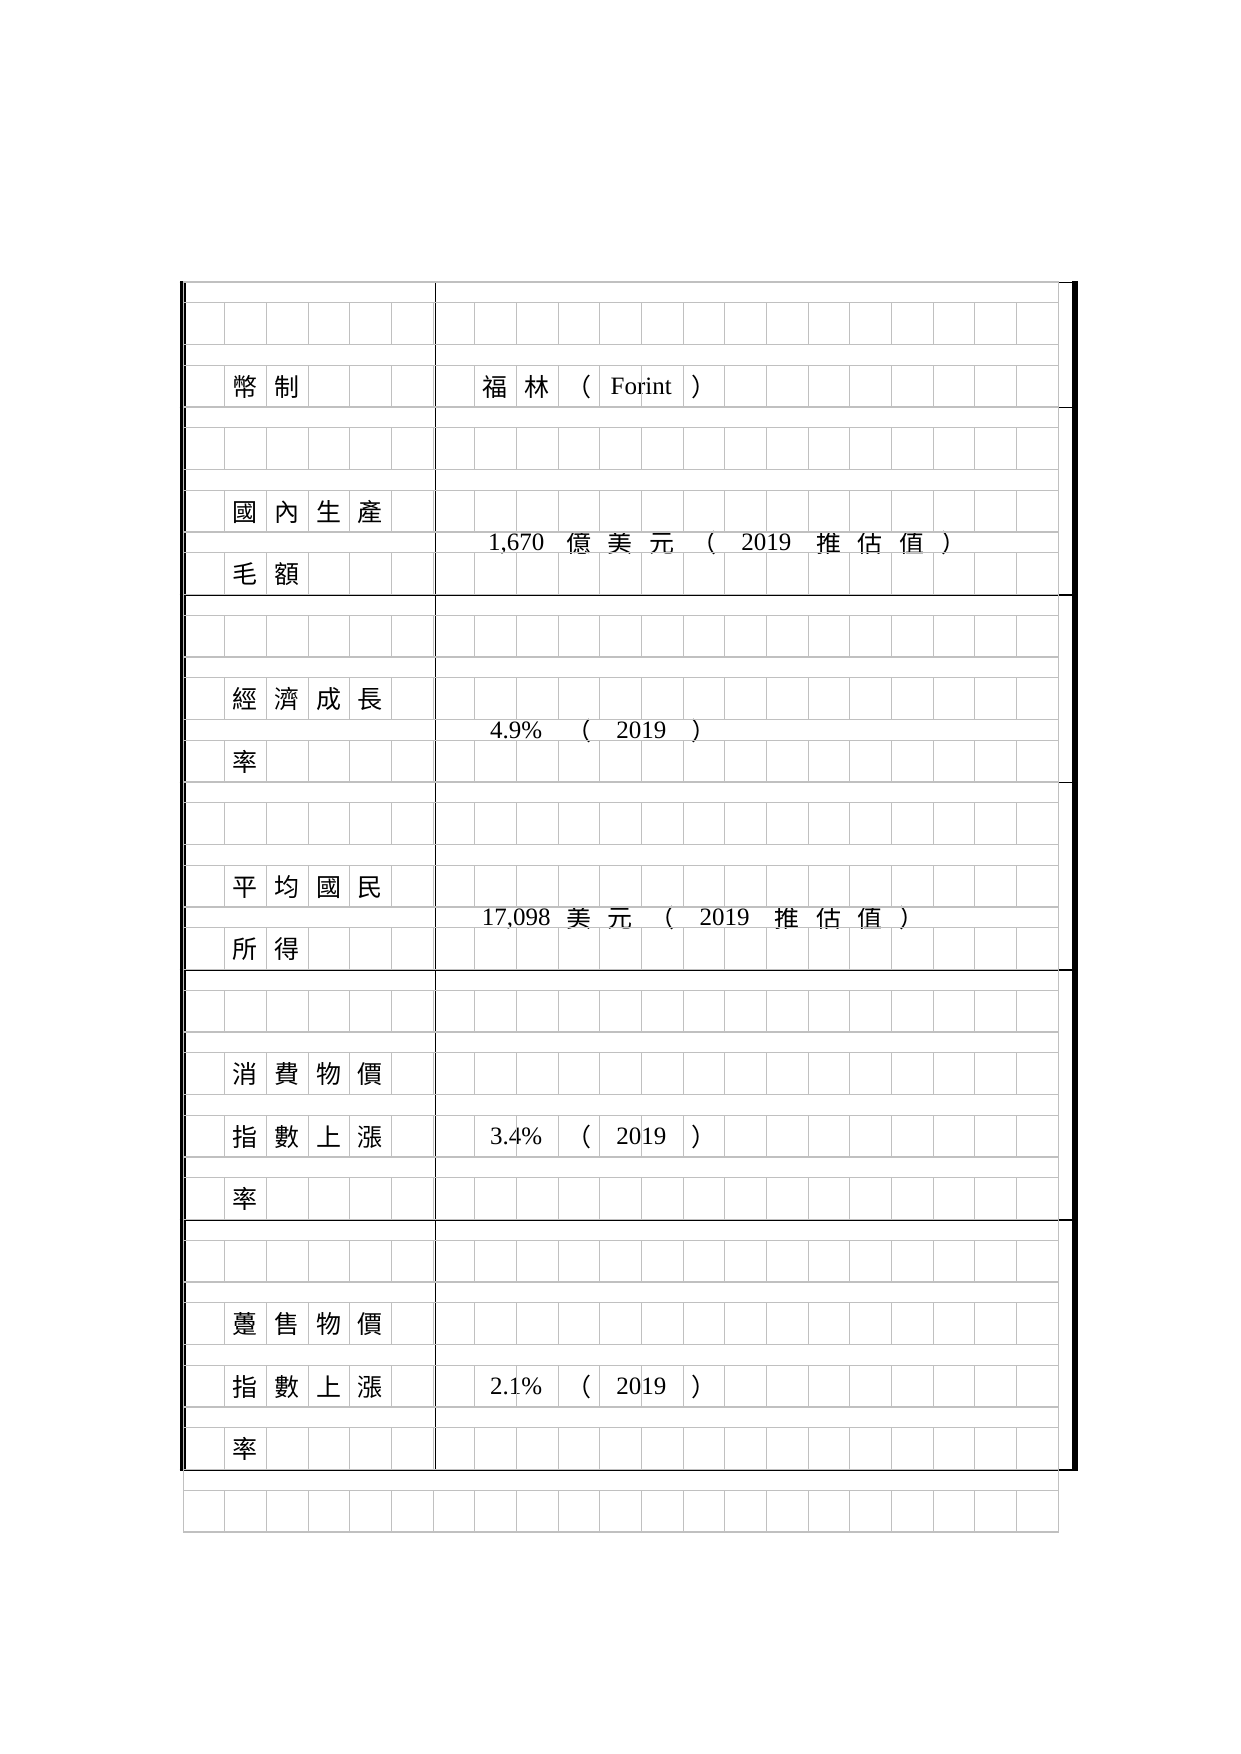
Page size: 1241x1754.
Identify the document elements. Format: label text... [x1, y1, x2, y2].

table_cell [186, 345, 435, 365]
table_cell [350, 1241, 391, 1281]
table_cell 3.4%（2019） [850, 1178, 891, 1219]
table_cell [392, 553, 433, 594]
table_cell 福林（Forint） [684, 303, 724, 344]
table_cell 內 [267, 491, 308, 531]
table_cell 17,098美元（2019推估值） [904, 908, 1058, 927]
table_cell [392, 366, 433, 406]
table_cell 2.1%（2019） [975, 1303, 1016, 1344]
table_cell 額 [267, 553, 308, 594]
table_cell 2.1%（2019） [725, 1428, 766, 1469]
table_cell 2.1%（2019） [517, 1241, 558, 1281]
table_cell 2.1%（2019） [809, 1366, 849, 1406]
table_cell 1,670億美元（2019推估值） [915, 533, 947, 552]
table_cell 4.9%（2019） [934, 616, 974, 656]
table_cell 1,670億美元（2019推估值） [684, 428, 724, 469]
table_cell 17,098美元（2019推估值） [725, 928, 766, 969]
table_cell [186, 283, 435, 302]
table_cell 1,670億美元（2019推估值） [767, 491, 808, 531]
table_cell 17,098美元（2019推估值） [475, 866, 516, 906]
table_cell 福林（Forint） [725, 303, 766, 344]
table_cell 17,098美元（2019推估值） [668, 908, 778, 927]
table_cell [392, 803, 433, 844]
table_cell [186, 1345, 435, 1365]
table_cell 1,670億美元（2019推估值） [946, 533, 1058, 552]
table_cell [186, 303, 224, 344]
table_cell 17,098美元（2019推估值） [934, 928, 974, 969]
table_cell 3.4%（2019） [767, 1053, 808, 1094]
table_cell 2.1%（2019） [850, 1303, 891, 1344]
table_cell [392, 928, 433, 969]
table_cell 17,098美元（2019推估值） [436, 908, 577, 927]
table_cell 17,098美元（2019推估值） [793, 908, 822, 927]
table_cell 3.4%（2019） [725, 1053, 766, 1094]
table_cell 17,098美元（2019推估值） [436, 845, 1058, 865]
table_cell 國 [309, 866, 349, 906]
table_cell 1,670億美元（2019推估值） [600, 553, 641, 594]
table_cell 1,670億美元（2019推估值） [975, 491, 1016, 531]
table_cell 國 [225, 491, 266, 531]
table_cell 3.4%（2019） [767, 991, 808, 1031]
table_cell 17,098美元（2019推估值） [559, 866, 599, 906]
table_cell 1,670億美元（2019推估值） [436, 470, 1058, 490]
table_cell 福林（Forint） [975, 366, 1016, 406]
table_cell 3.4%（2019） [436, 1158, 1058, 1177]
table_cell 2.1%（2019） [559, 1303, 599, 1344]
table_cell 17,098美元（2019推估值） [850, 866, 891, 906]
table_cell [186, 845, 435, 865]
table_cell 4.9%（2019） [934, 741, 974, 781]
table_cell 3.4%（2019） [1017, 991, 1058, 1031]
table_cell [309, 1428, 349, 1469]
table_cell 1,670億美元（2019推估值） [620, 533, 711, 552]
table_cell 17,098美元（2019推估值） [725, 803, 766, 844]
table_cell 17,098美元（2019推估值） [436, 783, 1058, 802]
table_cell 17,098美元（2019推估值） [642, 866, 683, 906]
table_cell [392, 491, 433, 531]
table_cell [186, 783, 435, 802]
table_cell 2.1%（2019） [767, 1428, 808, 1469]
table_cell 2.1%（2019） [436, 1345, 1058, 1365]
table_cell 2.1%（2019） [642, 1366, 683, 1406]
table_cell 4.9%（2019） [642, 616, 683, 656]
table_cell 1,670億美元（2019推估值） [850, 491, 891, 531]
table_cell 率 [225, 1428, 266, 1469]
table_cell 3.4%（2019） [642, 1178, 683, 1219]
table_cell 4.9%（2019） [684, 741, 724, 781]
table_cell [186, 1221, 435, 1240]
table_cell 2.1%（2019） [934, 1428, 974, 1469]
table_cell 4.9%（2019） [809, 678, 849, 719]
table_cell 1,670億美元（2019推估值） [517, 491, 558, 531]
table_cell 2.1%（2019） [725, 1303, 766, 1344]
table_cell 2.1%（2019） [600, 1366, 641, 1406]
table_cell 產 [350, 491, 391, 531]
table_cell 4.9%（2019） [767, 678, 808, 719]
table_cell 4.9%（2019） [934, 678, 974, 719]
table_cell 3.4%（2019） [850, 991, 891, 1031]
table_cell 2.1%（2019） [1017, 1241, 1058, 1281]
table_cell 4.9%（2019） [1017, 741, 1058, 781]
table_cell [309, 616, 349, 656]
table_cell 4.9%（2019） [892, 678, 933, 719]
table_cell 17,098美元（2019推估值） [1017, 803, 1058, 844]
table_cell 2.1%（2019） [436, 1428, 474, 1469]
table_cell 4.9%（2019） [517, 616, 558, 656]
table_cell 數 [267, 1116, 308, 1156]
table_cell [186, 866, 224, 906]
table_cell 3.4%（2019） [600, 991, 641, 1031]
table_cell 福林（Forint） [517, 303, 558, 344]
table_cell 1,670億美元（2019推估值） [710, 533, 820, 552]
table_cell 福林（Forint） [559, 303, 599, 344]
table_cell 3.4%（2019） [725, 1116, 766, 1156]
table_cell 3.4%（2019） [436, 1053, 474, 1094]
table_cell [186, 658, 435, 677]
table_cell [350, 553, 391, 594]
table_cell 1,670億美元（2019推估值） [600, 428, 641, 469]
table_cell [186, 408, 435, 427]
table_cell 3.4%（2019） [809, 1178, 849, 1219]
table_cell 17,098美元（2019推估值） [975, 866, 1016, 906]
table_cell [186, 1428, 224, 1469]
table_cell 1,670億美元（2019推估值） [1017, 553, 1058, 594]
table_cell 福林（Forint） [517, 366, 558, 406]
table_cell [309, 1178, 349, 1219]
table_cell 福林（Forint） [934, 303, 974, 344]
table_cell 福林（Forint） [892, 303, 933, 344]
table_cell 2.1%（2019） [1017, 1303, 1058, 1344]
table_cell 17,098美元（2019推估值） [850, 803, 891, 844]
table_cell 3.4%（2019） [517, 1053, 558, 1094]
table_cell 福林（Forint） [475, 303, 516, 344]
table_cell [309, 303, 349, 344]
table_cell 2.1%（2019） [975, 1428, 1016, 1469]
table_cell 4.9%（2019） [436, 741, 474, 781]
table_cell 4.9%（2019） [642, 678, 683, 719]
table_cell 平 [225, 866, 266, 906]
table_cell 2.1%（2019） [1059, 1221, 1072, 1469]
table_cell [350, 366, 391, 406]
table_cell 17,098美元（2019推估值） [1017, 866, 1058, 906]
table_cell 2.1%（2019） [767, 1241, 808, 1281]
table_cell 2.1%（2019） [559, 1366, 599, 1406]
table_cell 3.4%（2019） [809, 1116, 849, 1156]
table_cell 17,098美元（2019推估值） [600, 866, 641, 906]
table_cell 4.9%（2019） [725, 678, 766, 719]
table_cell [309, 1241, 349, 1281]
table_cell 1,670億美元（2019推估值） [436, 428, 474, 469]
table_cell 17,098美元（2019推估值） [892, 803, 933, 844]
table_cell 上 [309, 1366, 349, 1406]
table_cell 4.9%（2019） [809, 741, 849, 781]
table_cell 17,098美元（2019推估值） [642, 803, 683, 844]
table_cell [267, 303, 308, 344]
table_cell 2.1%（2019） [600, 1303, 641, 1344]
table_cell 3.4%（2019） [559, 1116, 599, 1156]
table_cell 2.1%（2019） [975, 1241, 1016, 1281]
table_cell 2.1%（2019） [436, 1303, 474, 1344]
table_cell 2.1%（2019） [475, 1366, 516, 1406]
table_cell 3.4%（2019） [684, 991, 724, 1031]
table_cell [267, 1241, 308, 1281]
table_cell 3.4%（2019） [850, 1053, 891, 1094]
table_cell [186, 678, 224, 719]
table_cell 2.1%（2019） [475, 1428, 516, 1469]
table_cell 17,098美元（2019推估值） [892, 928, 933, 969]
table_cell 17,098美元（2019推估值） [1059, 783, 1072, 969]
table_cell 2.1%（2019） [934, 1303, 974, 1344]
table_cell [309, 928, 349, 969]
table_cell 2.1%（2019） [975, 1366, 1016, 1406]
table_cell 2.1%（2019） [934, 1241, 974, 1281]
table_cell 4.9%（2019） [1017, 678, 1058, 719]
table_cell [309, 741, 349, 781]
table_cell 福林（Forint） [975, 303, 1016, 344]
table_cell 1,670億美元（2019推估值） [517, 428, 558, 469]
table_cell 4.9%（2019） [436, 616, 474, 656]
table_cell 2.1%（2019） [1017, 1428, 1058, 1469]
table_cell 17,098美元（2019推估值） [725, 866, 766, 906]
table_cell [186, 553, 224, 594]
table_cell 3.4%（2019） [517, 991, 558, 1031]
table_cell 所 [225, 928, 266, 969]
table_cell [225, 428, 266, 469]
table_cell 2.1%（2019） [850, 1241, 891, 1281]
table_cell [392, 1053, 433, 1094]
table_cell 2.1%（2019） [934, 1366, 974, 1406]
table_cell [186, 803, 224, 844]
table_cell [186, 741, 224, 781]
table_cell 福林（Forint） [684, 366, 724, 406]
table_cell [186, 470, 435, 490]
table_cell 福林（Forint） [1017, 303, 1058, 344]
table_cell 福林（Forint） [1059, 283, 1072, 406]
table_cell 3.4%（2019） [642, 1053, 683, 1094]
table_cell 得 [267, 928, 308, 969]
table_cell [225, 1241, 266, 1281]
table_cell 漲 [350, 1116, 391, 1156]
table_cell 福林（Forint） [475, 366, 516, 406]
table_cell [186, 1283, 435, 1302]
table_cell [350, 1428, 391, 1469]
table_cell 17,098美元（2019推估值） [559, 928, 599, 969]
table_cell 率 [225, 741, 266, 781]
table_cell 4.9%（2019） [850, 616, 891, 656]
table_cell [309, 991, 349, 1031]
table_cell 1,670億美元（2019推估值） [767, 553, 808, 594]
table_cell 1,670億美元（2019推估值） [1059, 408, 1072, 594]
table_cell 4.9%（2019） [600, 678, 641, 719]
table_cell 17,098美元（2019推估值） [684, 866, 724, 906]
table_cell 4.9%（2019） [975, 741, 1016, 781]
table_cell [186, 596, 435, 615]
table_cell 4.9%（2019） [436, 658, 1058, 677]
table_cell 2.1%（2019） [850, 1428, 891, 1469]
table_cell 1,670億美元（2019推估值） [684, 553, 724, 594]
table_cell 1,670億美元（2019推估值） [850, 428, 891, 469]
table_cell 17,098美元（2019推估值） [517, 803, 558, 844]
table_cell 3.4%（2019） [934, 1178, 974, 1219]
table_cell 4.9%（2019） [767, 741, 808, 781]
table_cell 2.1%（2019） [559, 1428, 599, 1469]
table_cell 17,098美元（2019推估值） [934, 866, 974, 906]
table_cell 消 [225, 1053, 266, 1094]
table_cell 2.1%（2019） [436, 1221, 1058, 1240]
table_cell 17,098美元（2019推估值） [559, 803, 599, 844]
table_cell 3.4%（2019） [600, 1178, 641, 1219]
table_cell 4.9%（2019） [436, 678, 474, 719]
table_cell 3.4%（2019） [684, 1053, 724, 1094]
table_cell 長 [350, 678, 391, 719]
table_cell [350, 991, 391, 1031]
table_cell 1,670億美元（2019推估值） [725, 428, 766, 469]
table_cell 17,098美元（2019推估值） [600, 803, 641, 844]
table_cell [186, 491, 224, 531]
table_cell 2.1%（2019） [559, 1241, 599, 1281]
table_cell [186, 1241, 224, 1281]
table_cell [392, 303, 433, 344]
table_cell 1,670億美元（2019推估值） [642, 553, 683, 594]
table_cell 4.9%（2019） [436, 720, 587, 740]
table_cell 2.1%（2019） [892, 1428, 933, 1469]
table_cell 2.1%（2019） [684, 1303, 724, 1344]
table_cell 3.4%（2019） [436, 971, 1058, 990]
table_cell [350, 1178, 391, 1219]
table_cell 17,098美元（2019推估值） [517, 866, 558, 906]
table_cell 1,670億美元（2019推估值） [572, 533, 618, 552]
table_cell 2.1%（2019） [684, 1241, 724, 1281]
table_cell 3.4%（2019） [975, 1178, 1016, 1219]
table_cell 4.9%（2019） [436, 596, 1058, 615]
table_cell 3.4%（2019） [892, 1116, 933, 1156]
table_cell [392, 616, 433, 656]
table_cell 3.4%（2019） [475, 1178, 516, 1219]
table_cell 1,670億美元（2019推估值） [642, 491, 683, 531]
table_cell 4.9%（2019） [975, 616, 1016, 656]
table_cell 1,670億美元（2019推估值） [475, 553, 516, 594]
table_cell [392, 1241, 433, 1281]
table_cell [186, 1178, 224, 1219]
table_cell 4.9%（2019） [725, 616, 766, 656]
table_cell 1,670億美元（2019推估值） [934, 491, 974, 531]
table_cell [225, 616, 266, 656]
table_cell 價 [350, 1303, 391, 1344]
table_cell 4.9%（2019） [695, 720, 1058, 740]
table_cell 3.4%（2019） [475, 1116, 516, 1156]
table_cell [267, 428, 308, 469]
table_cell 4.9%（2019） [642, 741, 683, 781]
table_cell 漲 [350, 1366, 391, 1406]
table_cell 2.1%（2019） [767, 1303, 808, 1344]
table_cell [267, 1178, 308, 1219]
table_cell 民 [350, 866, 391, 906]
table_cell [267, 616, 308, 656]
table_cell [392, 1303, 433, 1344]
table_cell 17,098美元（2019推估值） [600, 928, 641, 969]
table_cell 3.4%（2019） [642, 991, 683, 1031]
table_cell [392, 866, 433, 906]
table_cell [350, 741, 391, 781]
table_cell [186, 720, 435, 740]
table_cell 4.9%（2019） [559, 741, 599, 781]
table_cell 躉 [225, 1303, 266, 1344]
table_cell 3.4%（2019） [559, 991, 599, 1031]
table_cell [186, 928, 224, 969]
table_cell 1,670億美元（2019推估值） [835, 533, 863, 552]
table_cell [225, 803, 266, 844]
table_cell 1,670億美元（2019推估值） [559, 491, 599, 531]
table_cell 17,098美元（2019推估值） [517, 928, 558, 969]
table_cell 2.1%（2019） [642, 1303, 683, 1344]
table_cell 福林（Forint） [600, 303, 641, 344]
table_cell 毛 [225, 553, 266, 594]
table_cell 17,098美元（2019推估值） [1017, 928, 1058, 969]
table_cell 1,670億美元（2019推估值） [684, 491, 724, 531]
table_cell 福林（Forint） [436, 303, 474, 344]
table_cell 1,670億美元（2019推估值） [559, 553, 599, 594]
table_cell 生 [309, 491, 349, 531]
table_cell 1,670億美元（2019推估值） [517, 553, 558, 594]
table_cell 1,670億美元（2019推估值） [809, 553, 849, 594]
table_cell 1,670億美元（2019推估值） [934, 553, 974, 594]
table_cell [309, 803, 349, 844]
table_cell 費 [267, 1053, 308, 1094]
table_cell [186, 1116, 224, 1156]
table_cell 2.1%（2019） [809, 1428, 849, 1469]
table_cell 3.4%（2019） [809, 1053, 849, 1094]
table_cell 2.1%（2019） [684, 1428, 724, 1469]
table_cell 福林（Forint） [725, 366, 766, 406]
table_cell 3.4%（2019） [725, 991, 766, 1031]
table_cell 17,098美元（2019推估值） [684, 928, 724, 969]
table_cell [392, 1178, 433, 1219]
table_cell 4.9%（2019） [475, 741, 516, 781]
table_cell 3.4%（2019） [975, 1053, 1016, 1094]
table_cell 1,670億美元（2019推估值） [892, 491, 933, 531]
table_cell [392, 678, 433, 719]
table_cell 4.9%（2019） [475, 616, 516, 656]
table_cell 2.1%（2019） [475, 1241, 516, 1281]
table_cell 上 [309, 1116, 349, 1156]
table_cell 17,098美元（2019推估值） [975, 803, 1016, 844]
table_cell 2.1%（2019） [436, 1283, 1058, 1302]
table_cell 2.1%（2019） [809, 1241, 849, 1281]
table_cell 2.1%（2019） [767, 1366, 808, 1406]
table_cell 17,098美元（2019推估值） [767, 803, 808, 844]
table_cell 3.4%（2019） [767, 1178, 808, 1219]
table_cell 2.1%（2019） [642, 1241, 683, 1281]
table_cell [186, 1158, 435, 1177]
table_cell 制 [267, 366, 308, 406]
table_cell [392, 1116, 433, 1156]
table_cell 3.4%（2019） [1059, 971, 1072, 1219]
table_cell 3.4%（2019） [809, 991, 849, 1031]
table_cell 3.4%（2019） [436, 1095, 1058, 1115]
table_cell 3.4%（2019） [1017, 1053, 1058, 1094]
table_cell 17,098美元（2019推估值） [475, 928, 516, 969]
table_cell 福林（Forint） [850, 303, 891, 344]
table_cell [186, 428, 224, 469]
table_cell 幣 [225, 366, 266, 406]
table_cell 物 [309, 1303, 349, 1344]
table_cell 17,098美元（2019推估值） [809, 866, 849, 906]
table_cell 3.4%（2019） [725, 1178, 766, 1219]
table_cell [186, 908, 435, 927]
table_cell [392, 741, 433, 781]
table_cell [225, 991, 266, 1031]
table_cell 17,098美元（2019推估值） [873, 908, 905, 927]
table_cell 指 [225, 1116, 266, 1156]
table_cell [350, 428, 391, 469]
table_cell 17,098美元（2019推估值） [579, 908, 669, 927]
table_cell [186, 1095, 435, 1115]
table_cell 售 [267, 1303, 308, 1344]
table_cell 17,098美元（2019推估值） [850, 928, 891, 969]
table_cell [186, 1303, 224, 1344]
table_cell 3.4%（2019） [436, 991, 474, 1031]
table_cell 2.1%（2019） [517, 1366, 558, 1406]
table_cell 17,098美元（2019推估值） [436, 803, 474, 844]
table_cell 1,670億美元（2019推估值） [725, 553, 766, 594]
table_cell [392, 991, 433, 1031]
table_cell 17,098美元（2019推估值） [642, 928, 683, 969]
table_cell [350, 928, 391, 969]
table_cell 2.1%（2019） [850, 1366, 891, 1406]
table_cell 2.1%（2019） [892, 1303, 933, 1344]
table_cell 福林（Forint） [436, 366, 474, 406]
table_cell 2.1%（2019） [517, 1303, 558, 1344]
table_cell 2.1%（2019） [600, 1428, 641, 1469]
table_cell 3.4%（2019） [475, 1053, 516, 1094]
table_cell 3.4%（2019） [850, 1116, 891, 1156]
table_cell 3.4%（2019） [892, 991, 933, 1031]
table_cell 福林（Forint） [809, 303, 849, 344]
table_cell 4.9%（2019） [1059, 596, 1072, 781]
table_cell 1,670億美元（2019推估值） [475, 428, 516, 469]
table_cell 4.9%（2019） [475, 678, 516, 719]
table_cell 3.4%（2019） [436, 1116, 474, 1156]
table_cell 3.4%（2019） [892, 1178, 933, 1219]
table_cell 4.9%（2019） [684, 616, 724, 656]
table_cell 4.9%（2019） [600, 741, 641, 781]
table_cell 3.4%（2019） [600, 1116, 641, 1156]
table_cell 4.9%（2019） [975, 678, 1016, 719]
table_cell [309, 553, 349, 594]
table_cell 4.9%（2019） [725, 741, 766, 781]
table_cell 福林（Forint） [642, 366, 683, 406]
table_cell [350, 616, 391, 656]
table_cell 4.9%（2019） [559, 616, 599, 656]
table_cell 4.9%（2019） [767, 616, 808, 656]
table_cell [186, 971, 435, 990]
table_cell 福林（Forint） [559, 366, 599, 406]
table_cell 4.9%（2019） [585, 720, 697, 740]
table_cell [267, 991, 308, 1031]
table_cell 2.1%（2019） [642, 1428, 683, 1469]
table_cell [350, 303, 391, 344]
table_cell 3.4%（2019） [436, 1033, 1058, 1052]
table_cell 3.4%（2019） [559, 1178, 599, 1219]
table_cell 17,098美元（2019推估值） [934, 803, 974, 844]
table_cell 2.1%（2019） [475, 1303, 516, 1344]
table_cell 17,098美元（2019推估值） [684, 803, 724, 844]
table_cell 1,670億美元（2019推估值） [809, 428, 849, 469]
table_cell 17,098美元（2019推估值） [833, 908, 863, 927]
table_cell 1,670億美元（2019推估值） [642, 428, 683, 469]
table_cell [186, 533, 435, 552]
table_cell [186, 991, 224, 1031]
table_cell 2.1%（2019） [892, 1366, 933, 1406]
table_cell 17,098美元（2019推估值） [436, 928, 474, 969]
table_cell [309, 366, 349, 406]
table_cell 3.4%（2019） [975, 991, 1016, 1031]
table_cell 17,098美元（2019推估值） [892, 866, 933, 906]
table_cell 4.9%（2019） [684, 678, 724, 719]
table_cell 2.1%（2019） [725, 1366, 766, 1406]
table_cell 3.4%（2019） [975, 1116, 1016, 1156]
table_cell 3.4%（2019） [767, 1116, 808, 1156]
table_cell 數 [267, 1366, 308, 1406]
table_cell [392, 1428, 433, 1469]
table_cell 福林（Forint） [892, 366, 933, 406]
table_cell 1,670億美元（2019推估值） [1017, 491, 1058, 531]
table_cell 1,670億美元（2019推估值） [809, 491, 849, 531]
table_cell 2.1%（2019） [436, 1241, 474, 1281]
table_cell 指 [225, 1366, 266, 1406]
table_cell 福林（Forint） [1017, 366, 1058, 406]
table_cell 福林（Forint） [934, 366, 974, 406]
table_cell 1,670億美元（2019推估值） [975, 428, 1016, 469]
table_cell 濟 [267, 678, 308, 719]
table_cell 福林（Forint） [767, 303, 808, 344]
table_cell 1,670億美元（2019推估值） [874, 533, 905, 552]
table_cell 率 [225, 1178, 266, 1219]
table_cell 1,670億美元（2019推估值） [892, 428, 933, 469]
table_cell 1,670億美元（2019推估值） [436, 491, 474, 531]
table_cell 1,670億美元（2019推估值） [1017, 428, 1058, 469]
table_cell 17,098美元（2019推估值） [975, 928, 1016, 969]
table_cell 1,670億美元（2019推估值） [892, 553, 933, 594]
table_cell 1,670億美元（2019推估值） [436, 553, 474, 594]
table_cell 4.9%（2019） [809, 616, 849, 656]
table_cell [350, 803, 391, 844]
table_cell [392, 428, 433, 469]
table_cell 3.4%（2019） [559, 1053, 599, 1094]
table_cell [392, 1366, 433, 1406]
table_cell 3.4%（2019） [600, 1053, 641, 1094]
table_cell 1,670億美元（2019推估值） [436, 533, 572, 552]
table_cell 3.4%（2019） [1017, 1178, 1058, 1219]
table_cell 1,670億美元（2019推估值） [975, 553, 1016, 594]
table_cell 4.9%（2019） [600, 616, 641, 656]
table_cell [267, 741, 308, 781]
table_cell [186, 366, 224, 406]
table_cell 1,670億美元（2019推估值） [559, 428, 599, 469]
table_cell 1,670億美元（2019推估值） [934, 428, 974, 469]
table_cell 2.1%（2019） [1017, 1366, 1058, 1406]
table_cell 3.4%（2019） [475, 991, 516, 1031]
table_cell [186, 616, 224, 656]
table_cell [309, 428, 349, 469]
table_cell 均 [267, 866, 308, 906]
table_cell 2.1%（2019） [517, 1428, 558, 1469]
table_cell [225, 303, 266, 344]
table_cell 17,098美元（2019推估值） [767, 928, 808, 969]
table_cell 4.9%（2019） [850, 678, 891, 719]
table_cell 3.4%（2019） [1017, 1116, 1058, 1156]
table_cell 福林（Forint） [436, 345, 1058, 365]
table_cell 4.9%（2019） [517, 678, 558, 719]
table_cell 2.1%（2019） [684, 1366, 724, 1406]
table_cell [186, 1408, 435, 1427]
table_cell 福林（Forint） [767, 366, 808, 406]
table_cell 2.1%（2019） [725, 1241, 766, 1281]
table_cell 3.4%（2019） [642, 1116, 683, 1156]
table_cell 1,670億美元（2019推估值） [600, 491, 641, 531]
table_cell 1,670億美元（2019推估值） [850, 553, 891, 594]
table_cell 4.9%（2019） [559, 678, 599, 719]
table_cell 17,098美元（2019推估值） [436, 866, 474, 906]
table_cell 價 [350, 1053, 391, 1094]
table_cell 3.4%（2019） [934, 1116, 974, 1156]
table_cell 3.4%（2019） [684, 1178, 724, 1219]
table_cell 福林（Forint） [642, 303, 683, 344]
table_cell 2.1%（2019） [600, 1241, 641, 1281]
table_cell 4.9%（2019） [517, 741, 558, 781]
table_cell 3.4%（2019） [892, 1053, 933, 1094]
table_cell 4.9%（2019） [850, 741, 891, 781]
table_cell [186, 1366, 224, 1406]
table_cell 1,670億美元（2019推估值） [725, 491, 766, 531]
table_cell 經 [225, 678, 266, 719]
table_cell [186, 1033, 435, 1052]
table_cell 17,098美元（2019推估值） [809, 803, 849, 844]
table_cell 3.4%（2019） [517, 1116, 558, 1156]
table_cell 17,098美元（2019推估值） [475, 803, 516, 844]
table_cell 1,670億美元（2019推估值） [436, 408, 1058, 427]
table_cell 成 [309, 678, 349, 719]
table_cell 17,098美元（2019推估值） [809, 928, 849, 969]
table_cell 4.9%（2019） [892, 741, 933, 781]
table_cell 1,670億美元（2019推估值） [475, 491, 516, 531]
table_cell 3.4%（2019） [517, 1178, 558, 1219]
table_cell 2.1%（2019） [809, 1303, 849, 1344]
table_cell 3.4%（2019） [684, 1116, 724, 1156]
table_cell 3.4%（2019） [934, 1053, 974, 1094]
table_cell 福林（Forint） [809, 366, 849, 406]
table_cell [267, 1428, 308, 1469]
table_cell 17,098美元（2019推估值） [767, 866, 808, 906]
table_cell 4.9%（2019） [1017, 616, 1058, 656]
table_cell 2.1%（2019） [436, 1366, 474, 1406]
table_cell 2.1%（2019） [892, 1241, 933, 1281]
table_cell 福林（Forint） [850, 366, 891, 406]
table_cell 3.4%（2019） [934, 991, 974, 1031]
table_cell 1,670億美元（2019推估值） [767, 428, 808, 469]
table_cell 2.1%（2019） [436, 1408, 1058, 1427]
table_cell 福林（Forint） [436, 283, 1058, 302]
table_cell [186, 1053, 224, 1094]
table_cell [267, 803, 308, 844]
table_cell 3.4%（2019） [436, 1178, 474, 1219]
table_cell 福林（Forint） [600, 366, 641, 406]
table_cell 4.9%（2019） [892, 616, 933, 656]
table_cell 物 [309, 1053, 349, 1094]
